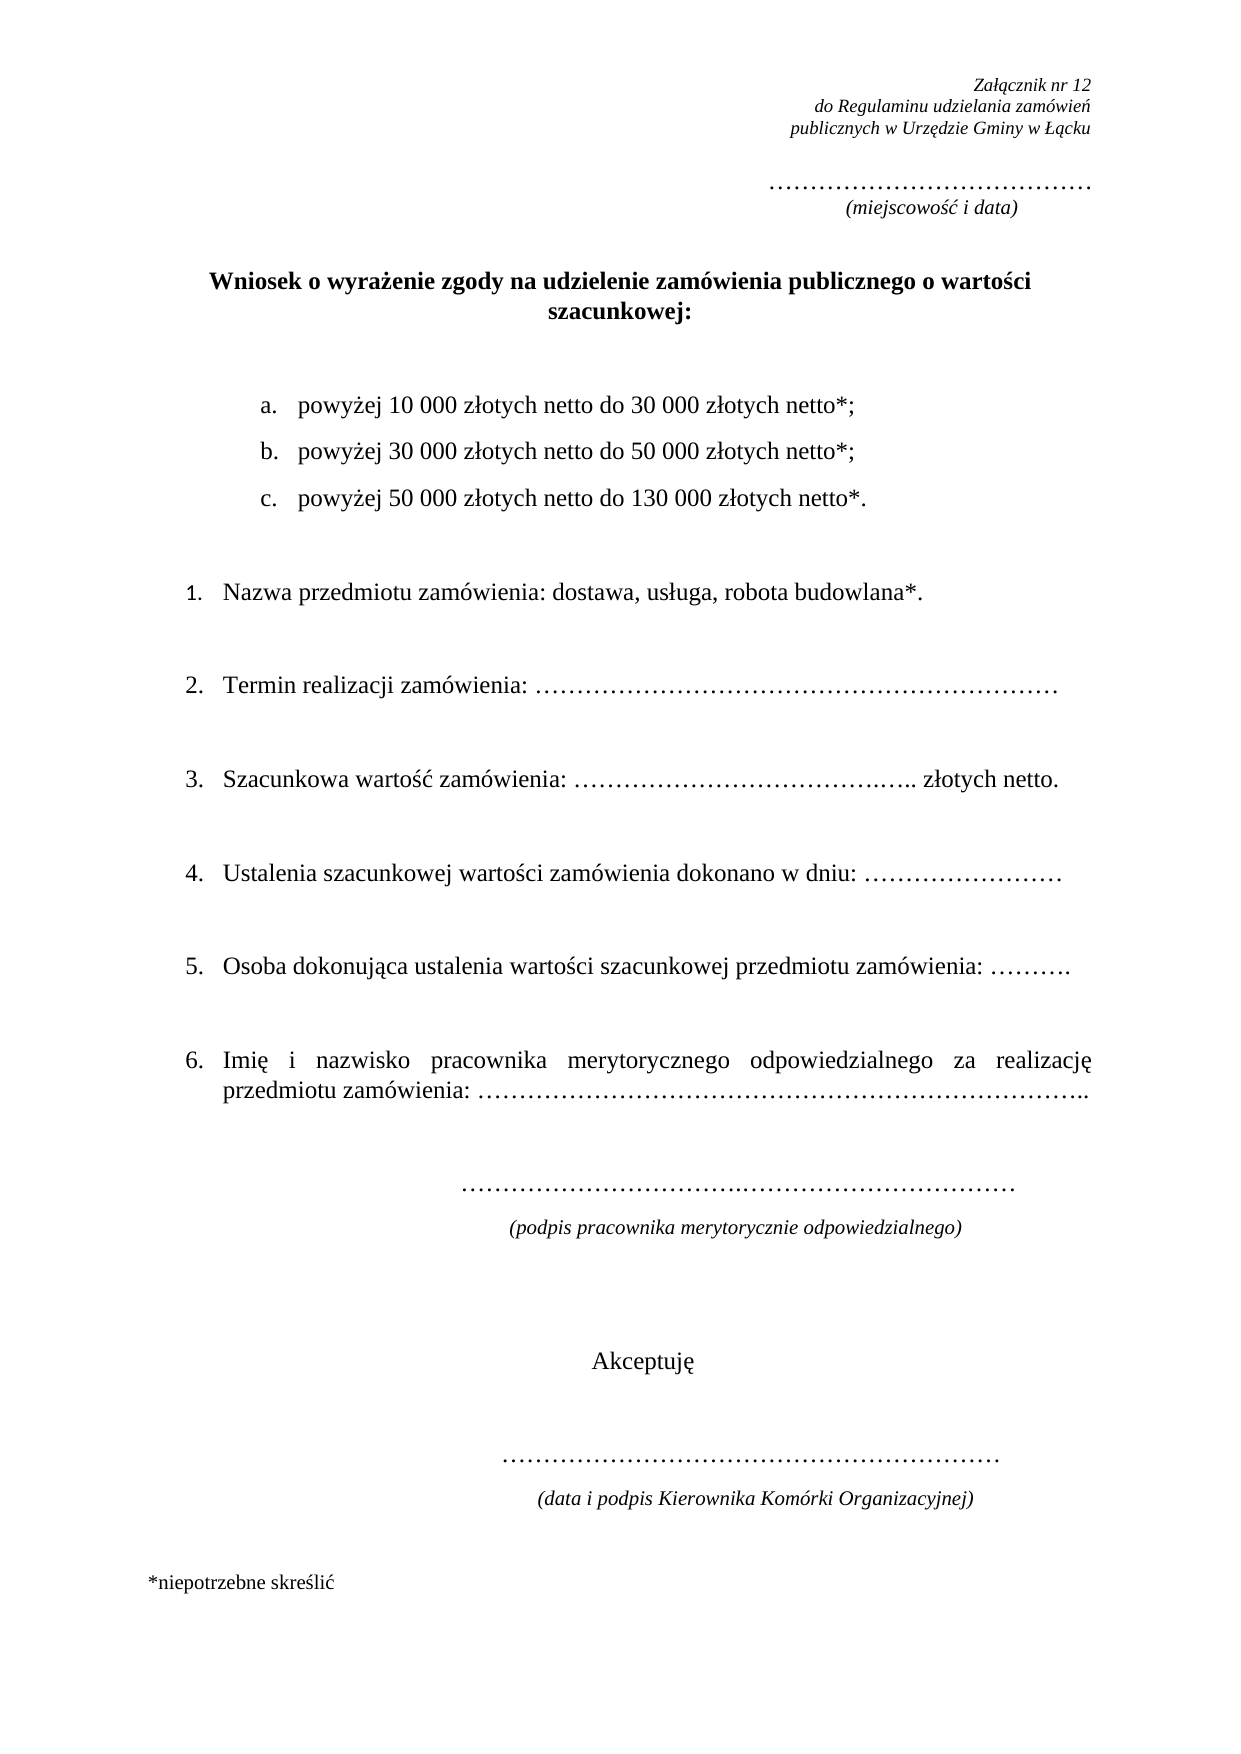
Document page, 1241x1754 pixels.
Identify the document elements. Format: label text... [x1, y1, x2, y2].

list Nazwa przedmiotu zamówienia: dostawa, usługa, robota budowlana*. [185, 577, 1093, 606]
list Termin realizacji zamówienia: ……………………………………………………… [185, 671, 1093, 699]
text (miejscowość i data) [148, 195, 1093, 219]
list Osoba dokonująca ustalenia wartości szacunkowej przedmiotu zamówienia: ………. [185, 951, 1093, 980]
list powyżej 30 000 złotych netto do 50 000 złotych netto*; [260, 436, 1093, 465]
text Wniosek o wyrażenie zgody na udzielenie zamówienia publicznego o wartości szacunkowej: [148, 266, 1093, 325]
list powyżej 50 000 złotych netto do 130 000 złotych netto*. [260, 483, 1093, 512]
list Ustalenia szacunkowej wartości zamówienia dokonano w dniu: …………………… [185, 858, 1093, 886]
list (data i podpis Kierownika Komórki Organizacyjnej) [148, 1486, 1093, 1510]
list (podpis pracownika merytorycznie odpowiedzialnego) [223, 1215, 1093, 1239]
list powyżej 10 000 złotych netto do 30 000 złotych netto*; [260, 390, 1093, 418]
list Akceptuję [148, 1346, 694, 1374]
list …………………………………………………… [148, 1439, 1093, 1468]
text ………………………………… [148, 166, 1093, 195]
list Imię i nazwisko pracownika merytorycznego odpowiedzialnego za realizację przedmiotu zamówienia: ……………………………………………………………….. [185, 1045, 1093, 1104]
list …………………………….…………………………… [223, 1168, 1093, 1197]
list *niepotrzebne skreślić [148, 1570, 1093, 1594]
list Szacunkowa wartość zamówienia: ……………………………….….. złotych netto. [185, 764, 1093, 793]
